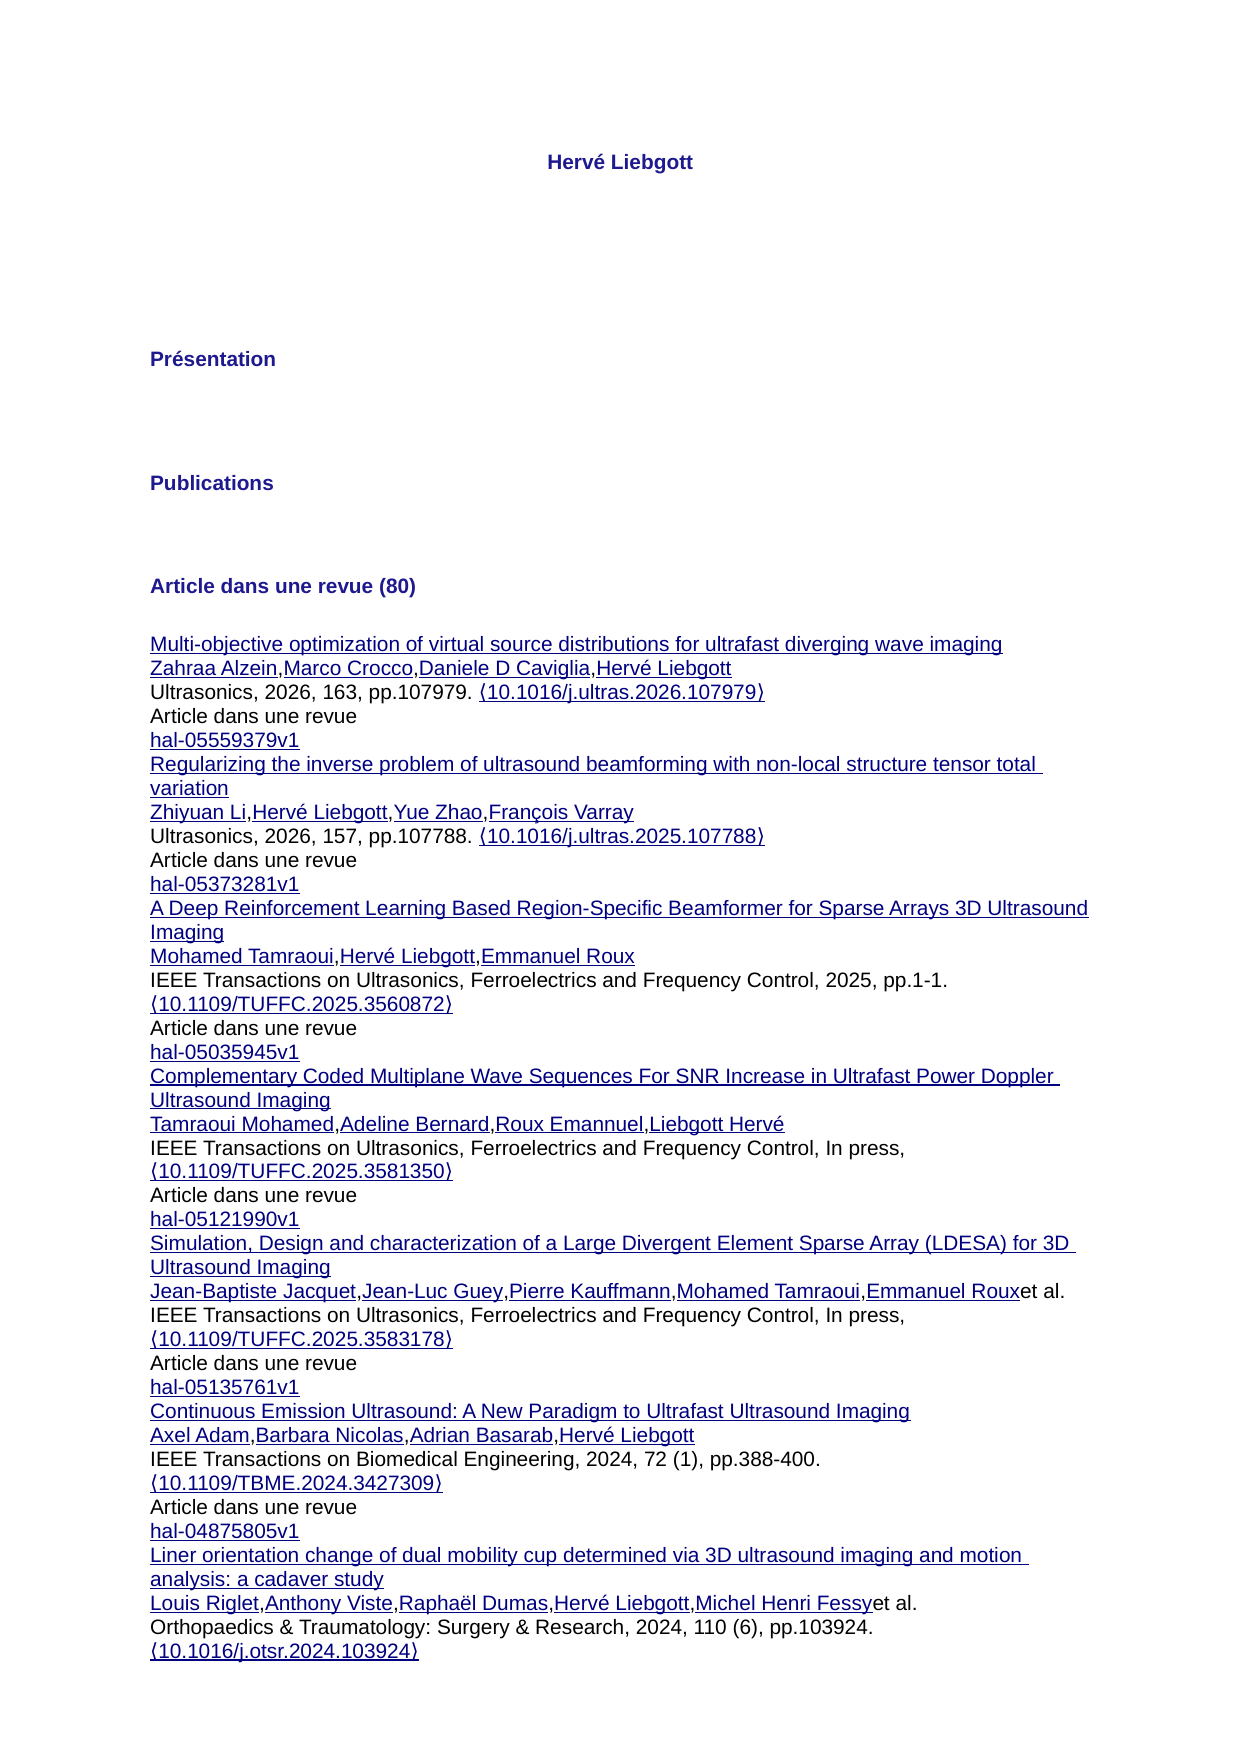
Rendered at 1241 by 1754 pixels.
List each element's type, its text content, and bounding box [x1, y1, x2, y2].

table_cell Simulation, Design and characterization of a Large Divergent Element Sparse Array (LDESA) for 3D Ultrasound Imaging Jean-Baptiste Jacquet,Jean-Luc Guey,Pierre Kauffmann,Mohamed Tamraoui,Emmanuel Rouxet al. IEEE Transactions on Ultrasonics, Ferroelectrics and Frequency Control, In press, ⟨10.1109/TUFFC.2025.3583178⟩ Article dans une revue hal-05135761v1 [150, 1231, 1090, 1399]
subtitle Publications [150, 471, 1090, 495]
table_header Multi-objective optimization of virtual source distributions for ultrafast diverging wave imaging Zahraa Alzein,Marco Crocco,Daniele D Caviglia,Hervé Liebgott Ultrasonics, 2026, 163, pp.107979. ⟨10.1016/j.ultras.2026.107979⟩ Article dans une revue hal-05559379v1 [150, 632, 1090, 752]
subtitle Hervé Liebgott [150, 150, 1090, 174]
subtitle Présentation [150, 347, 1090, 371]
table_cell Liner orientation change of dual mobility cup determined via 3D ultrasound imaging and motion analysis: a cadaver study Louis Riglet,Anthony Viste,Raphaël Dumas,Hervé Liebgott,Michel Henri Fessyet al. Orthopaedics & Traumatology: Surgery & Research, 2024, 110 (6), pp.103924. ⟨10.1016/j.otsr.2024.103924⟩ [150, 1543, 1090, 1662]
table_cell Complementary Coded Multiplane Wave Sequences For SNR Increase in Ultrafast Power Doppler Ultrasound Imaging Tamraoui Mohamed,Adeline Bernard,Roux Emannuel,Liebgott Hervé IEEE Transactions on Ultrasonics, Ferroelectrics and Frequency Control, In press, ⟨10.1109/TUFFC.2025.3581350⟩ Article dans une revue hal-05121990v1 [150, 1064, 1090, 1231]
table_cell Regularizing the inverse problem of ultrasound beamforming with non-local structure tensor total variation Zhiyuan Li,Hervé Liebgott,Yue Zhao,François Varray Ultrasonics, 2026, 157, pp.107788. ⟨10.1016/j.ultras.2025.107788⟩ Article dans une revue hal-05373281v1 [150, 752, 1090, 896]
subtitle Article dans une revue (80) [150, 574, 1090, 598]
table_cell Continuous Emission Ultrasound: A New Paradigm to Ultrafast Ultrasound Imaging Axel Adam,Barbara Nicolas,Adrian Basarab,Hervé Liebgott IEEE Transactions on Biomedical Engineering, 2024, 72 (1), pp.388-400. ⟨10.1109/TBME.2024.3427309⟩ Article dans une revue hal-04875805v1 [150, 1399, 1090, 1543]
table_cell A Deep Reinforcement Learning Based Region-Specific Beamformer for Sparse Arrays 3D Ultrasound Imaging Mohamed Tamraoui,Hervé Liebgott,Emmanuel Roux IEEE Transactions on Ultrasonics, Ferroelectrics and Frequency Control, 2025, pp.1-1. ⟨10.1109/TUFFC.2025.3560872⟩ Article dans une revue hal-05035945v1 [150, 896, 1090, 1063]
